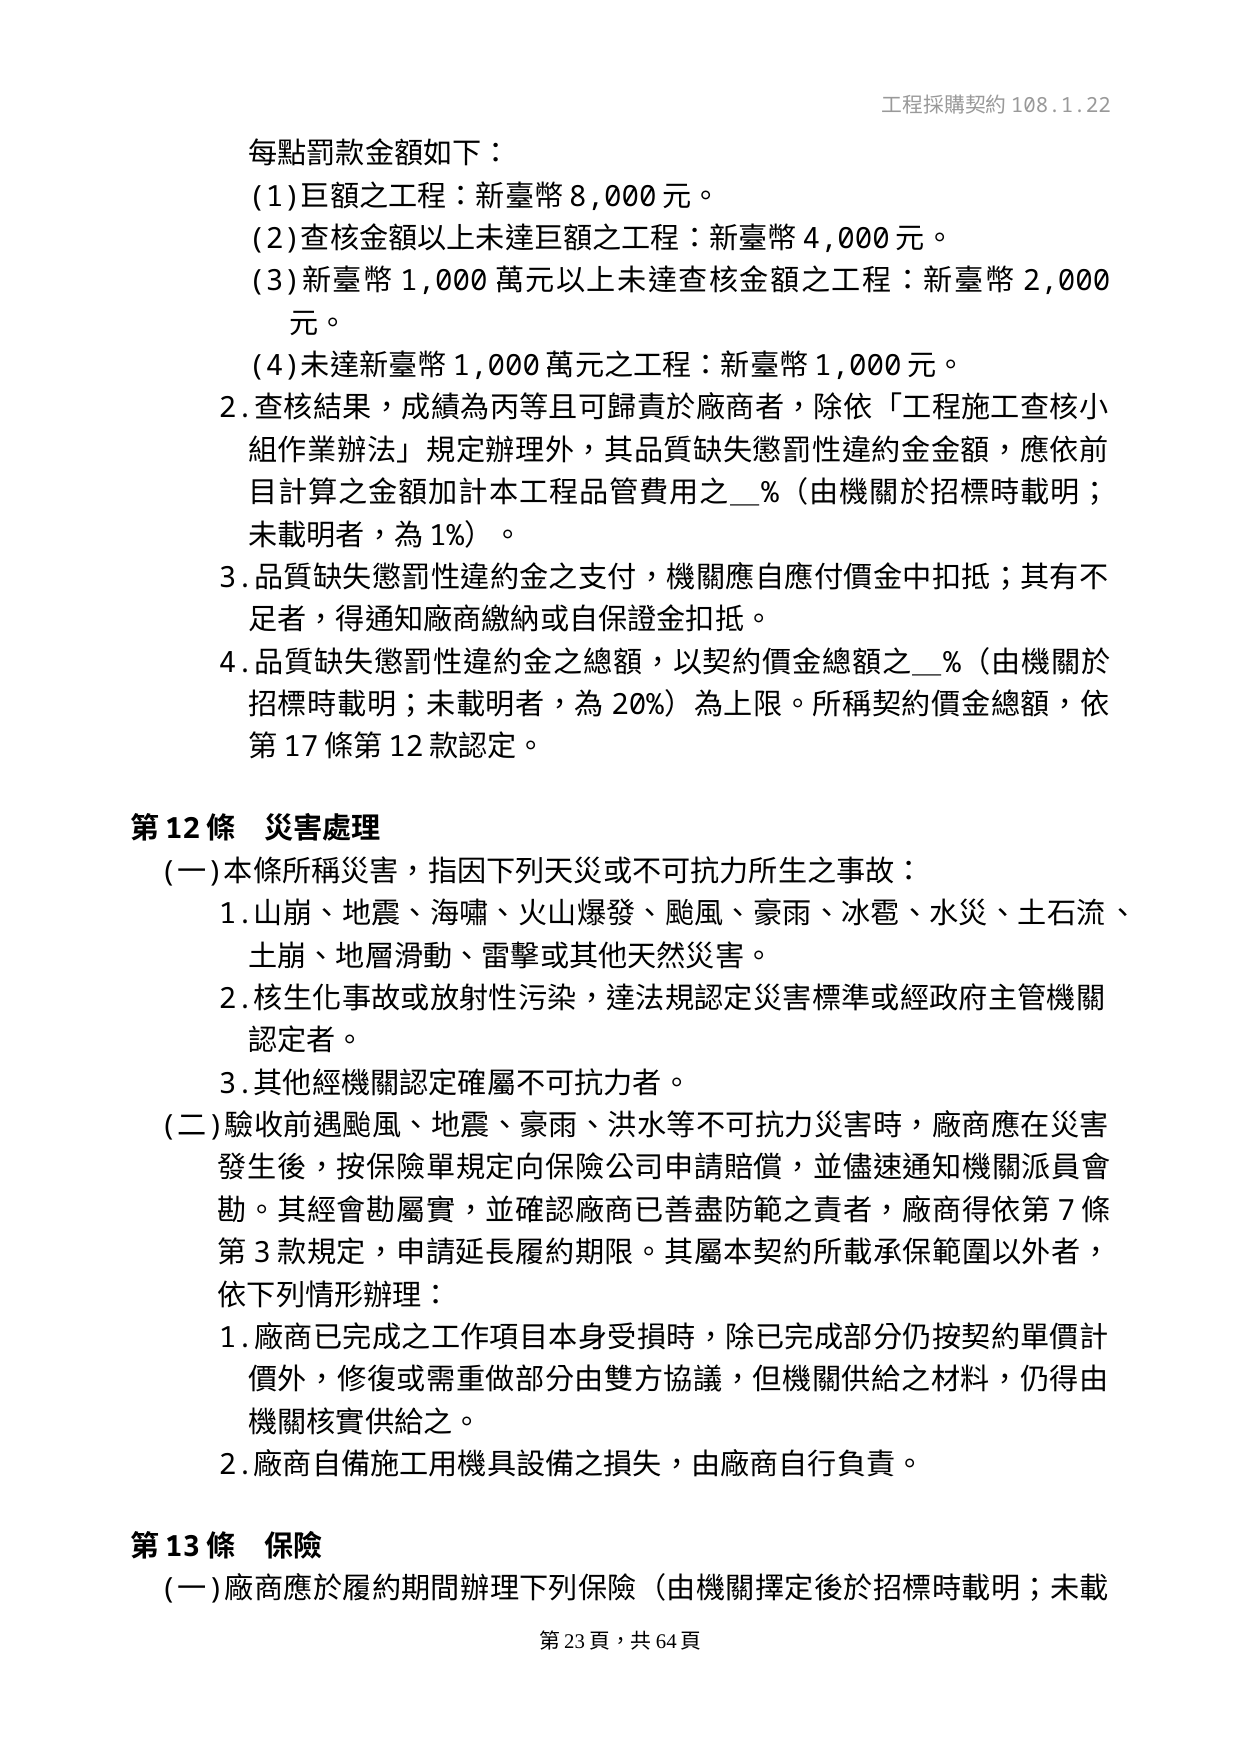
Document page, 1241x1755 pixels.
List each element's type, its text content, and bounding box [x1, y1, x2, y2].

text 1.廠商已完成之工作項目本身受損時，除已完成部分仍按契約單價計價外，修復或需重做部分由雙方協議，但機關供給之材料，仍得由機關核實供給之。 [218, 1313, 1110, 1440]
text (4)未達新臺幣1,000萬元之工程：新臺幣1,000元。 [248, 342, 1110, 384]
text (2)查核金額以上未達巨額之工程：新臺幣4,000元。 [248, 214, 1110, 257]
text 3.品質缺失懲罰性違約金之支付，機關應自應付價金中扣抵；其有不足者，得通知廠商繳納或自保證金扣抵。 [218, 553, 1110, 638]
text 1.山崩、地震、海嘯、火山爆發、颱風、豪雨、冰雹、水災、土石流、土崩、地層滑動、雷擊或其他天然災害。 [218, 890, 1108, 974]
text 2.核生化事故或放射性污染，達法規認定災害標準或經政府主管機關認定者。 [218, 974, 1108, 1059]
text (二)驗收前遇颱風、地震、豪雨、洪水等不可抗力災害時，廠商應在災害發生後，按保險單規定向保險公司申請賠償，並儘速通知機關派員會勘。其經會勘屬實，並確認廠商已善盡防範之責者，廠商得依第7條第3款規定，申請延長履約期限。其屬本契約所載承保範圍以外者，依下列情形辦理： [159, 1102, 1110, 1313]
text 第12條 災害處理 [130, 805, 1110, 847]
text 每點罰款金額如下： [218, 130, 1110, 172]
text 2.查核結果，成績為丙等且可歸責於廠商者，除依「工程施工查核小組作業辦法」規定辦理外，其品質缺失懲罰性違約金金額，應依前目計算之金額加計本工程品管費用之＿%（由機關於招標時載明；未載明者，為1%）。 [218, 384, 1110, 553]
text 第13條 保險 [130, 1522, 1110, 1565]
text (1)巨額之工程：新臺幣8,000元。 [248, 172, 1110, 214]
text 2.廠商自備施工用機具設備之損失，由廠商自行負責。 [218, 1440, 1110, 1483]
text 4.品質缺失懲罰性違約金之總額，以契約價金總額之＿%（由機關於招標時載明；未載明者，為20%）為上限。所稱契約價金總額，依第17條第12款認定。 [218, 638, 1110, 765]
text (一)廠商應於履約期間辦理下列保險（由機關擇定後於招標時載明；未載 [159, 1565, 1110, 1607]
text (一)本條所稱災害，指因下列天災或不可抗力所生之事故： [159, 847, 1110, 890]
text (3)新臺幣1,000萬元以上未達查核金額之工程：新臺幣2,000元。 [248, 257, 1110, 342]
text 3.其他經機關認定確屬不可抗力者。 [218, 1059, 1108, 1102]
